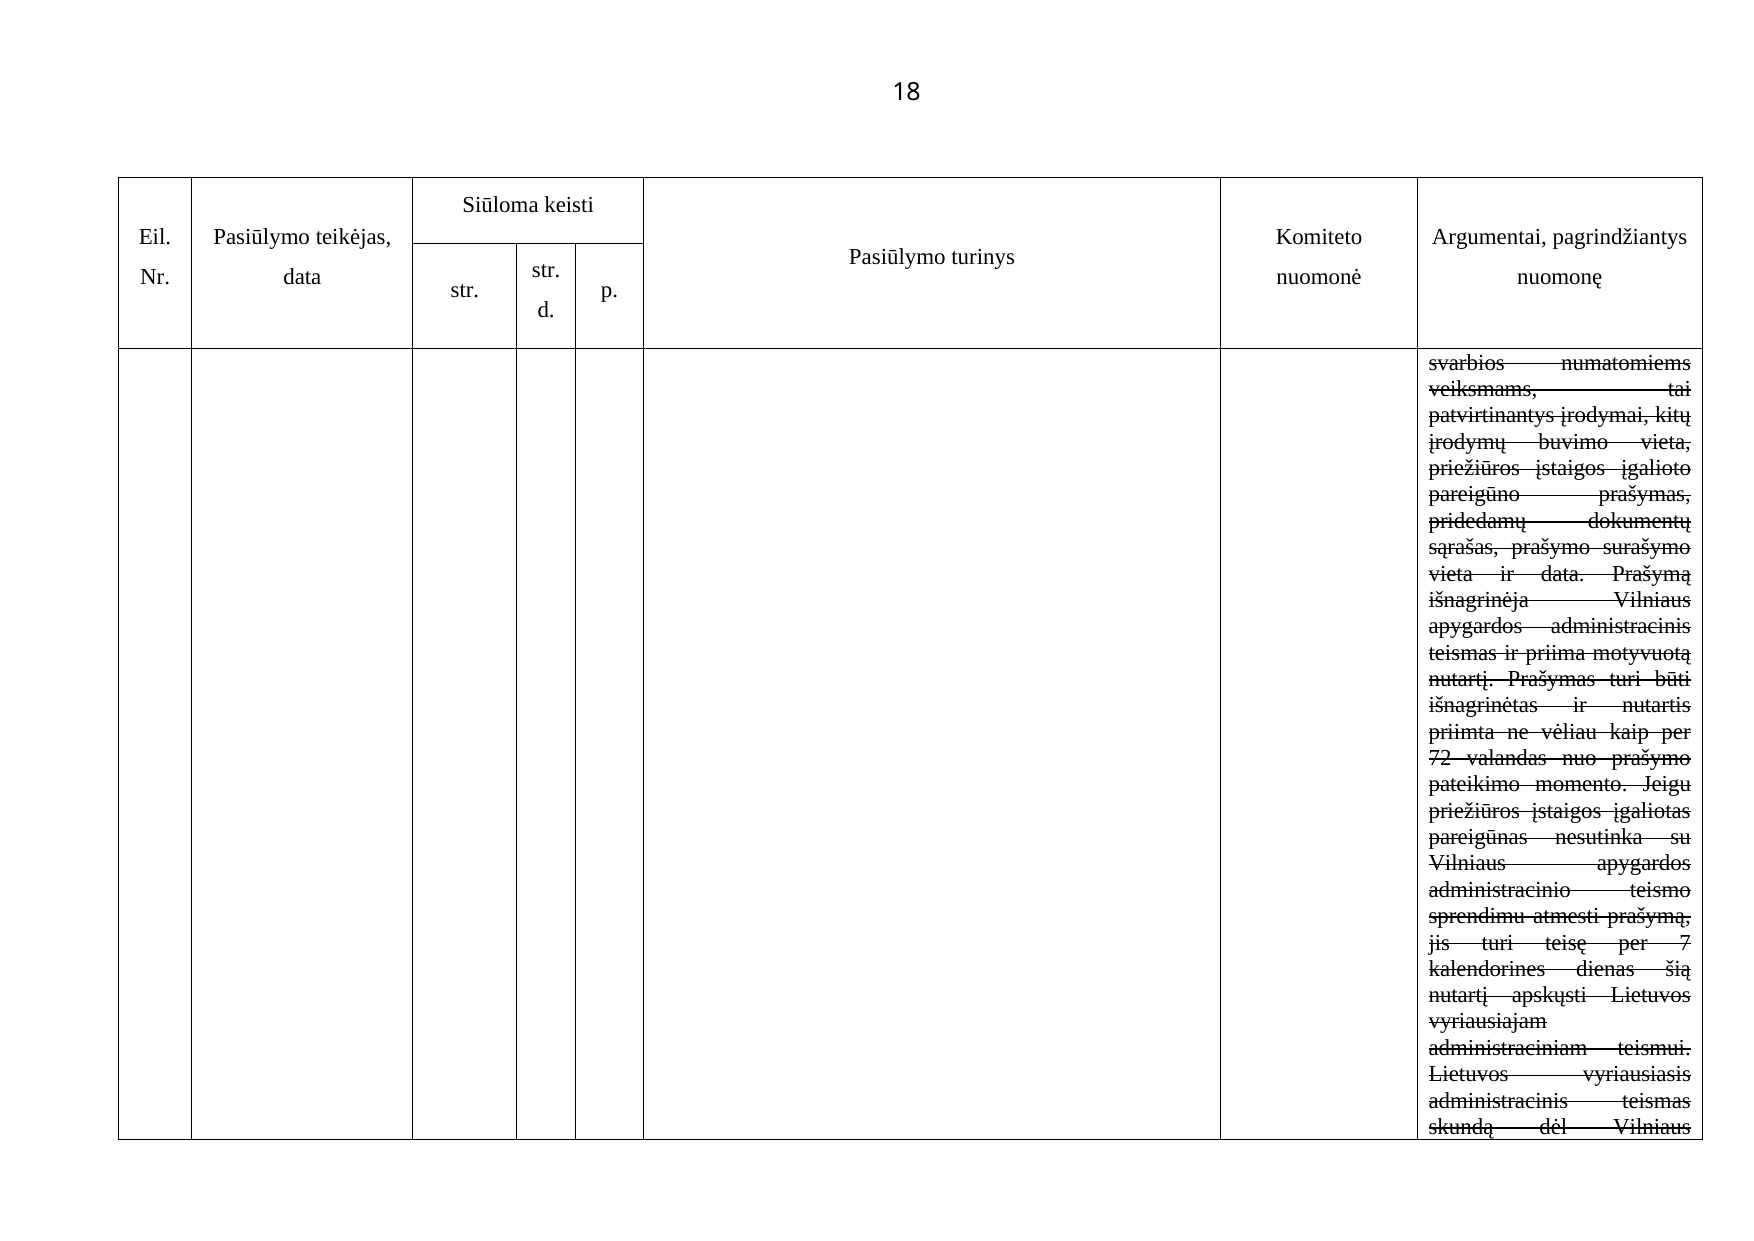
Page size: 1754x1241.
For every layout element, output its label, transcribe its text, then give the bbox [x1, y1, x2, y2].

table_cell [192, 349, 412, 1139]
table_cell [517, 349, 575, 1139]
table_header Siūloma keisti [413, 178, 643, 243]
table_cell p. [576, 244, 643, 348]
table_cell str. [413, 244, 516, 348]
table_cell [644, 349, 1220, 1139]
table_header Argumentai, pagrindžiantys nuomonę [1418, 178, 1702, 348]
table_cell svarbios numatomiems veiksmams, tai patvirtinantys įrodymai, kitų įrodymų buvimo vieta, priežiūros įstaigos įgalioto pareigūno prašymas, pridedamų dokumentų sąrašas, prašymo surašymo vieta ir data. Prašymą išnagrinėja Vilniaus apygardos administracinis teismas ir priima motyvuotą nutartį. Prašymas turi būti išnagrinėtas ir nutartis priimta ne vėliau kaip per 72 valandas nuo prašymo pateikimo momento. Jeigu priežiūros įstaigos įgaliotas pareigūnas nesutinka su Vilniaus apygardos administracinio teismo sprendimu atmesti prašymą, jis turi teisę per 7 kalendorines dienas šią nutartį apskųsti Lietuvos vyriausiajam administraciniam teismui. Lietuvos vyriausiasis administracinis teismas skundą dėl Vilniaus [1418, 349, 1702, 1139]
table_header Eil. Nr. [119, 178, 191, 348]
table_header Pasiūlymo turinys [644, 178, 1220, 348]
table_cell [1221, 349, 1417, 1139]
table_cell [119, 349, 191, 1139]
table_cell [413, 349, 516, 1139]
table_header Pasiūlymo teikėjas, data [192, 178, 412, 348]
table_cell [576, 349, 643, 1139]
table_header Komiteto nuomonė [1221, 178, 1417, 348]
table_cell str. d. [517, 244, 575, 348]
